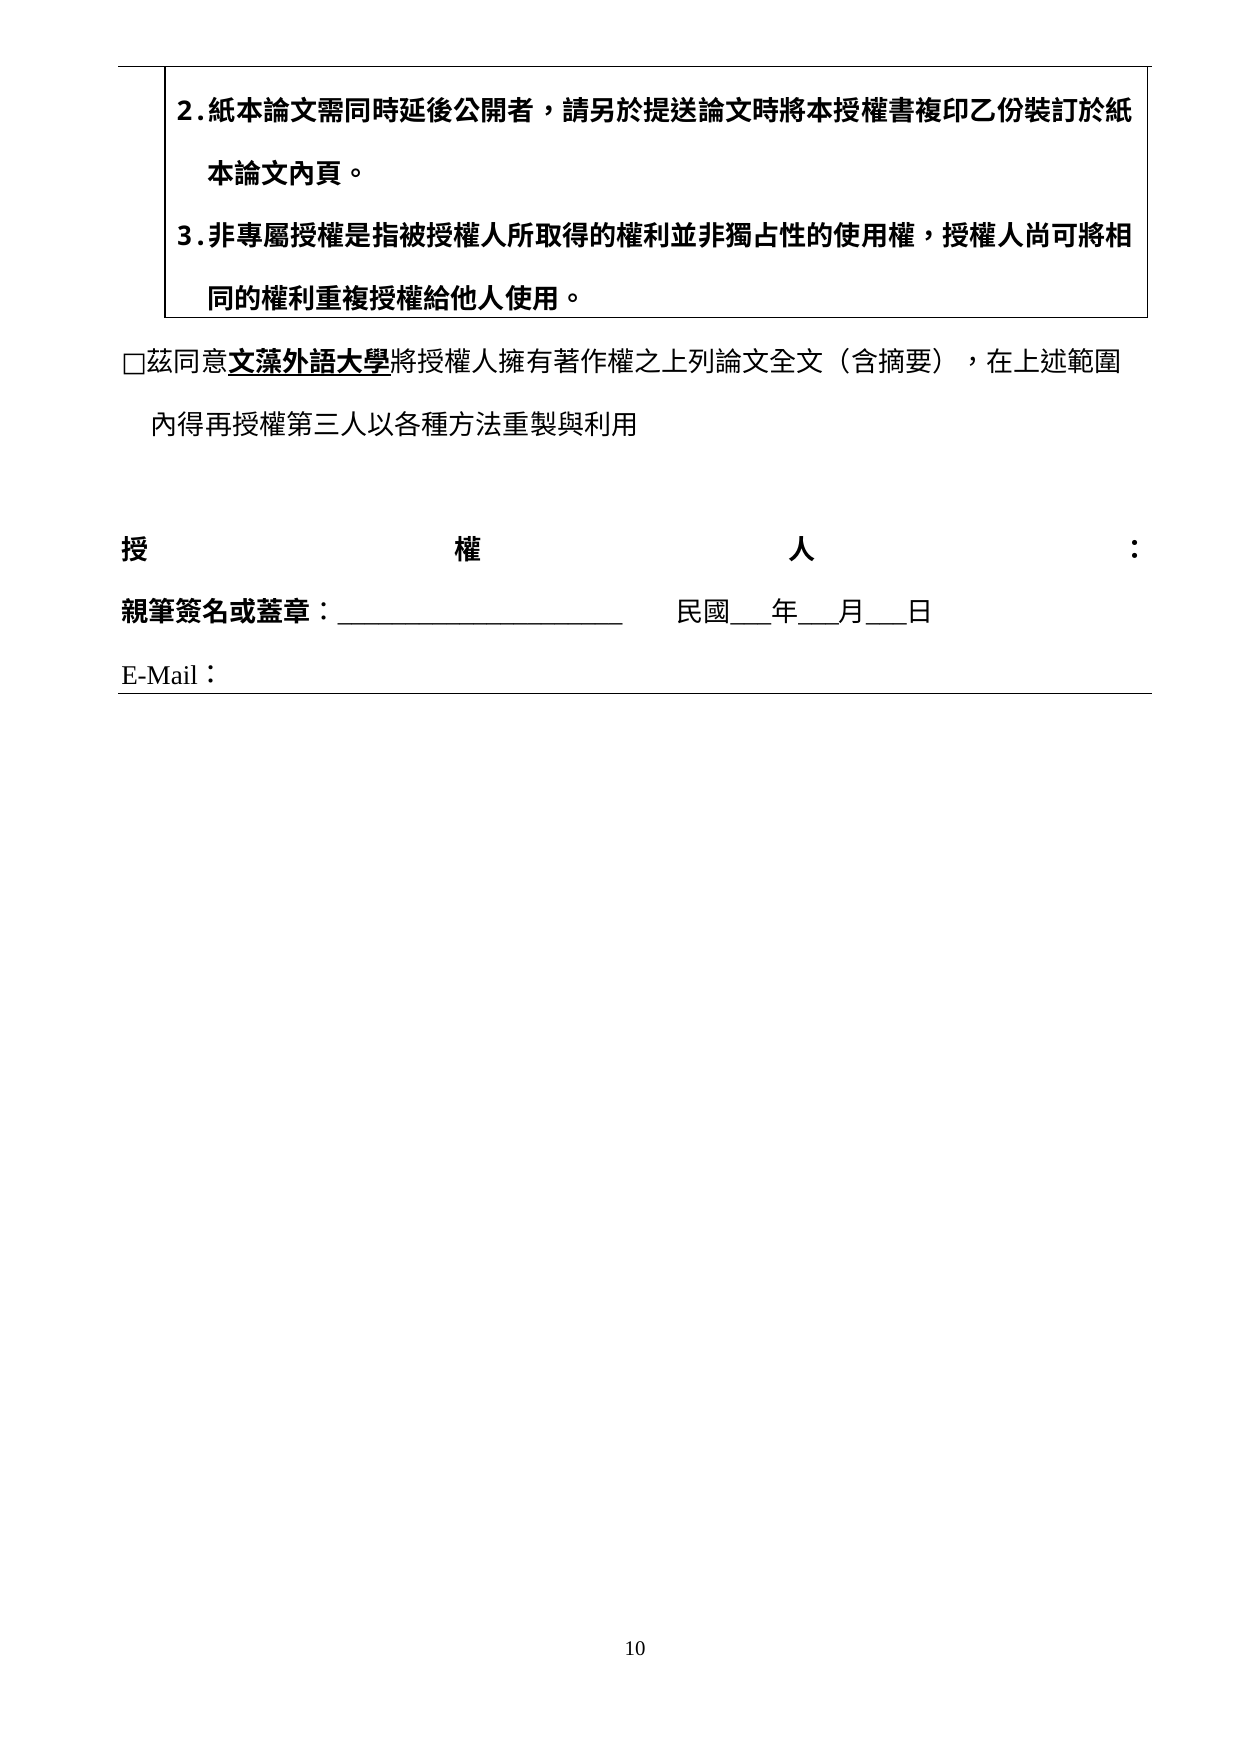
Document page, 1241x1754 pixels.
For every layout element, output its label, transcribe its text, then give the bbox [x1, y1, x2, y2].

table_cell 2.紙本論文需同時延後公開者，請另於提送論文時將本授權書複印乙份裝訂於紙本論文內頁。 3.非專屬授權是指被授權人所取得的權利並非獨占性的使用權，授權人尚可將相同的權利重複授權給他人使用。 [166, 67, 1147, 317]
table_header □茲同意文藻外語大學將授權人擁有著作權之上列論文全文（含摘要），在上述範圍內得再授權第三人以各種方法重製與利用 授權人： 親筆簽名或蓋章：_____________________ 民國___年___月___日 E-Mail： [118, 67, 1152, 693]
